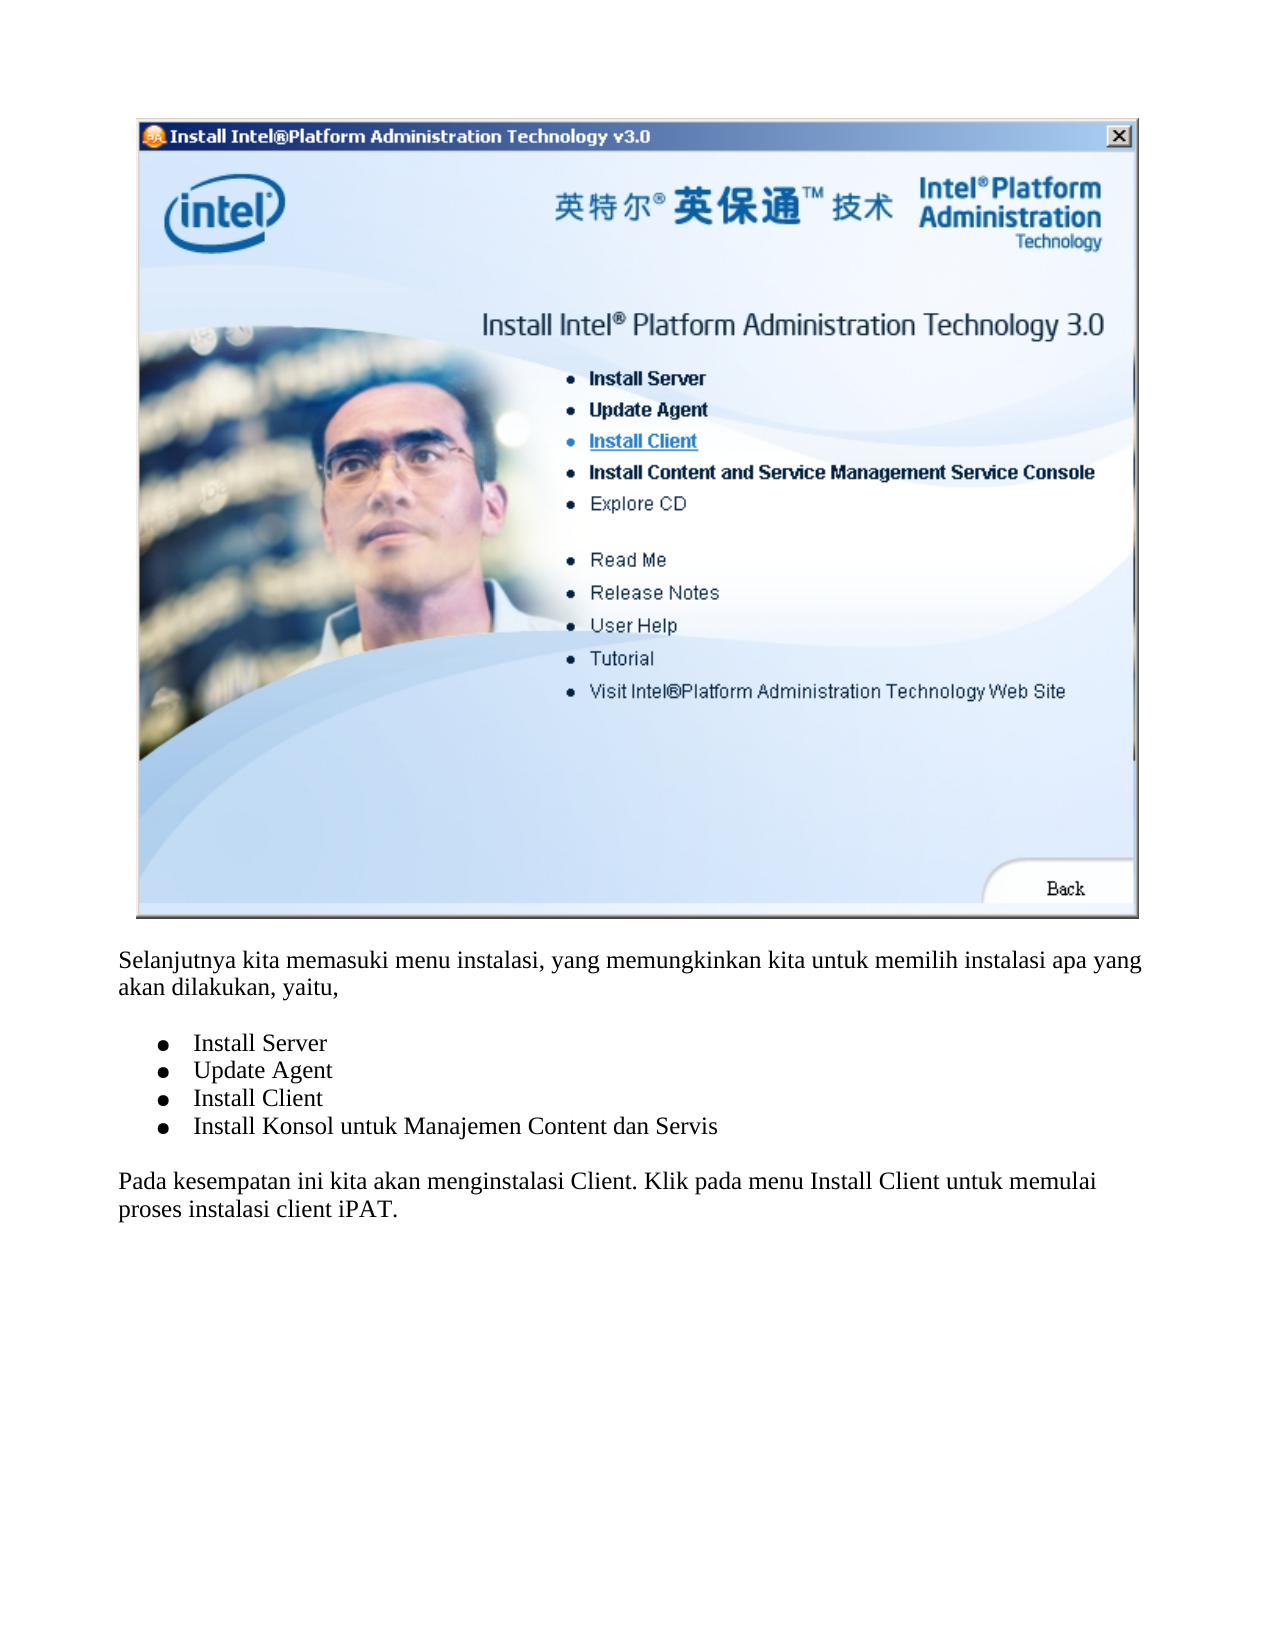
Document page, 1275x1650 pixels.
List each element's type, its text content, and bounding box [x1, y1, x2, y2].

list Install Konsol untuk Manajemen Content dan Servis [156, 1112, 1157, 1140]
text Pada kesempatan ini kita akan menginstalasi Client. Klik pada menu Install Client untuk memulai proses instalasi client iPAT. [118, 1167, 1157, 1223]
list Install Server [156, 1029, 1157, 1057]
list Install Client [156, 1084, 1157, 1112]
picture [136, 118, 1139, 919]
list Update Agent [156, 1057, 1157, 1084]
text Selanjutnya kita memasuki menu instalasi, yang memungkinkan kita untuk memilih instalasi apa yang akan dilakukan, yaitu, [118, 946, 1157, 1001]
